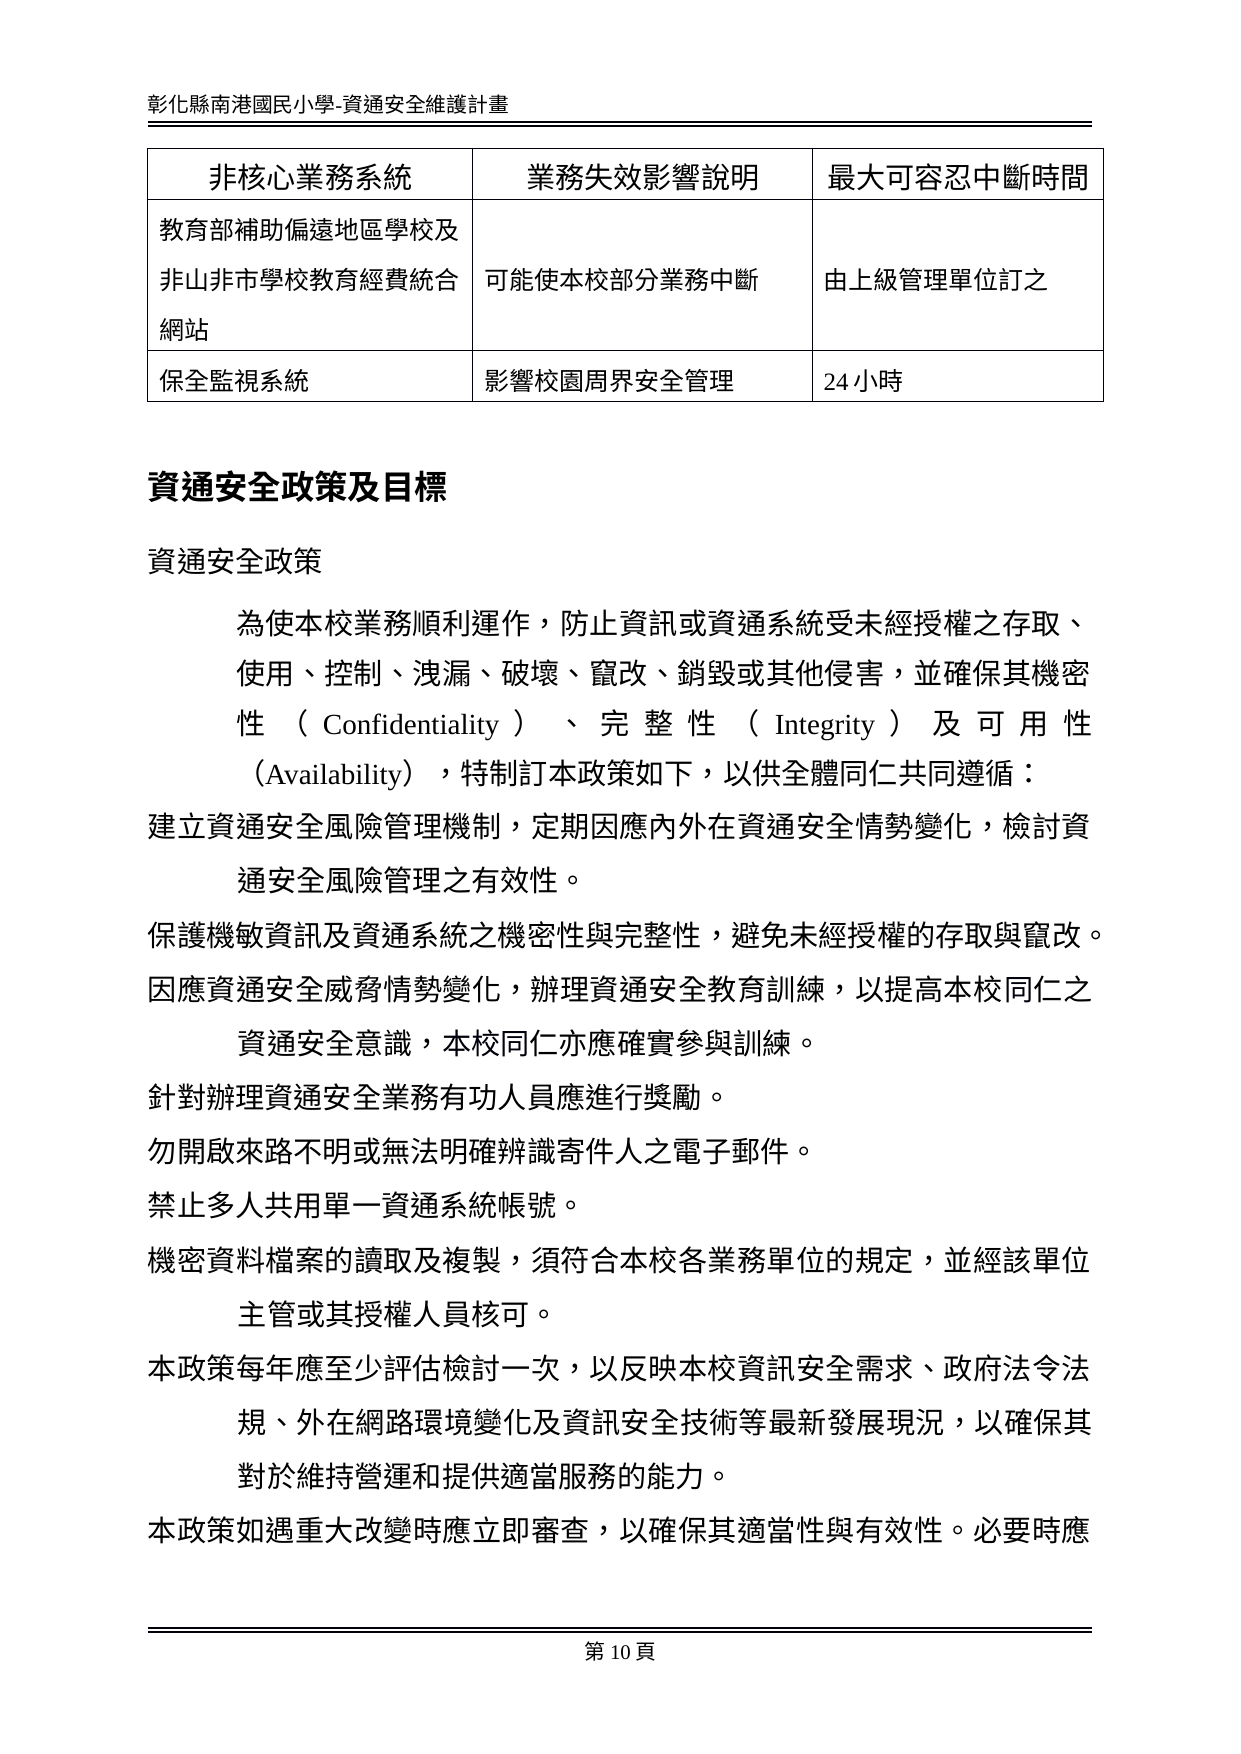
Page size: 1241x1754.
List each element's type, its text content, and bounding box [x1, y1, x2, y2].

subtitle 建立資通安全風險管理機制，定期因應內外在資通安全情勢變化，檢討資通安全風險管理之有效性。 [148, 794, 1092, 903]
subtitle 保護機敏資訊及資通系統之機密性與完整性，避免未經授權的存取與竄改。 [148, 903, 1092, 957]
text 為使本校業務順利運作，防止資訊或資通系統受未經授權之存取、使用、控制、洩漏、破壞、竄改、銷毀或其他侵害，並確保其機密性（Confidentiality）、完整性（Integrity）及可用性（Availability），特制訂本政策如下，以供全體同仁共同遵循： [236, 594, 1092, 794]
subtitle 因應資通安全威脅情勢變化，辦理資通安全教育訓練，以提高本校同仁之資通安全意識，本校同仁亦應確實參與訓練。 [148, 957, 1092, 1065]
subtitle 針對辦理資通安全業務有功人員應進行獎勵。 [148, 1065, 1092, 1119]
table_header 最大可容忍中斷時間 [813, 149, 1103, 199]
table_cell 教育部補助偏遠地區學校及非山非市學校教育經費統合網站 [148, 200, 472, 350]
subtitle 勿開啟來路不明或無法明確辨識寄件人之電子郵件。 [148, 1119, 1092, 1173]
subtitle 本政策每年應至少評估檢討一次，以反映本校資訊安全需求、政府法令法規、外在網路環境變化及資訊安全技術等最新發展現況，以確保其對於維持營運和提供適當服務的能力。 [148, 1336, 1092, 1498]
subtitle 機密資料檔案的讀取及複製，須符合本校各業務單位的規定，並經該單位主管或其授權人員核可。 [148, 1228, 1092, 1336]
table_cell 可能使本校部分業務中斷 [473, 200, 812, 350]
table_header 業務失效影響說明 [473, 149, 812, 199]
table_cell 由上級管理單位訂之 [813, 200, 1103, 350]
subtitle 資通安全政策及目標 [148, 456, 1092, 510]
table_header 非核心業務系統 [148, 149, 472, 199]
subtitle 本政策如遇重大改變時應立即審查，以確保其適當性與有效性。必要時應 [148, 1498, 1092, 1553]
table_cell 影響校園周界安全管理 [473, 351, 812, 401]
subtitle 資通安全政策 [148, 529, 1092, 583]
table_cell 24小時 [813, 351, 1103, 401]
subtitle 禁止多人共用單一資通系統帳號。 [148, 1173, 1092, 1228]
table_cell 保全監視系統 [148, 351, 472, 401]
